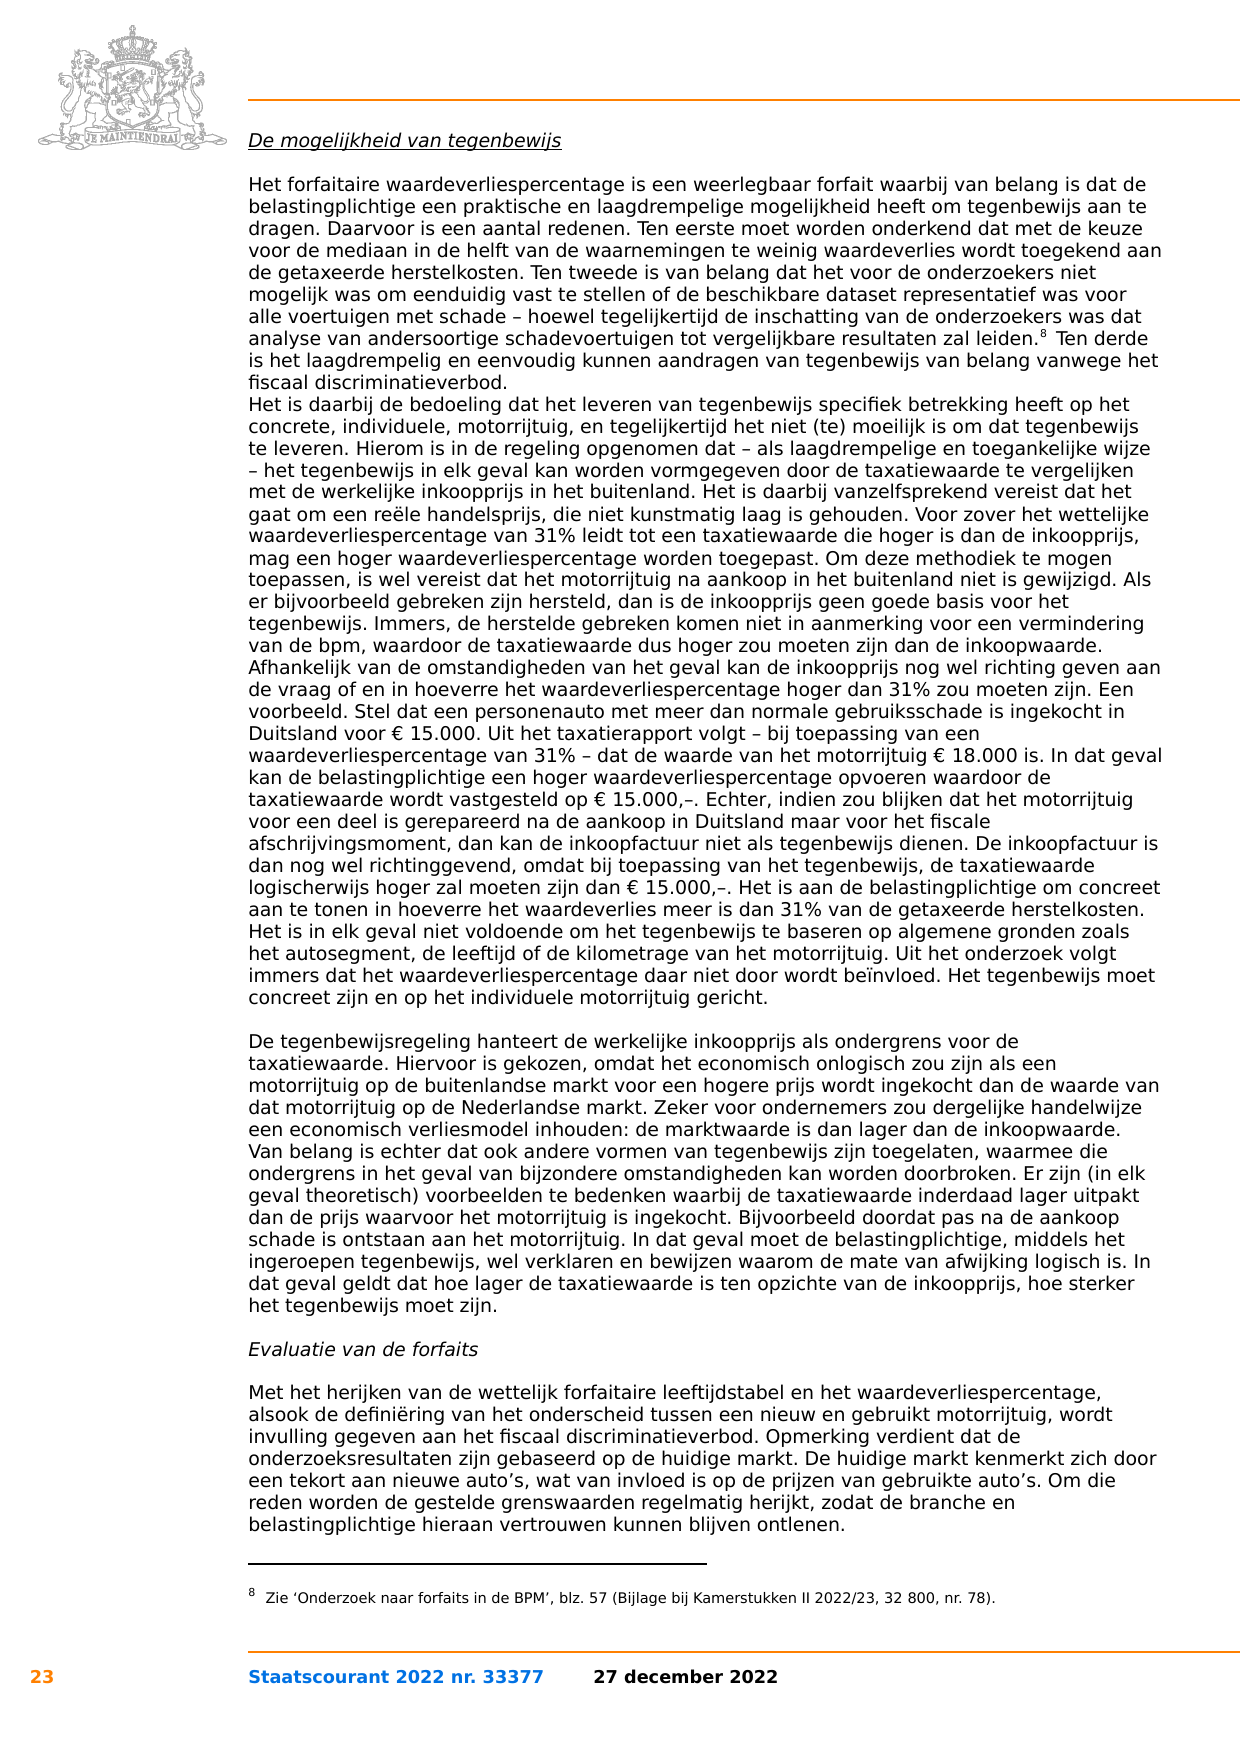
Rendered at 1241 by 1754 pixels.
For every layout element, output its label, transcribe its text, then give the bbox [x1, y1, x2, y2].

subtitle Evaluatie van de forfaits [248, 1338, 1163, 1360]
picture [38, 25, 227, 150]
text Zie ‘Onderzoek naar forfaits in de BPM’, blz. 57 (Bijlage bij Kamerstukken II 2022/23, 32 800, nr. 78). [248, 1586, 1163, 1608]
text Het forfaitaire waardeverliespercentage is een weerlegbaar forfait waarbij van belang is dat de belastingplichtige een praktische en laagdrempelige mogelijkheid heeft om tegenbewijs aan te dragen. Daarvoor is een aantal redenen. Ten eerste moet worden onderkend dat met de keuze voor de mediaan in de helft van de waarnemingen te weinig waardeverlies wordt toegekend aan de getaxeerde herstelkosten. Ten tweede is van belang dat het voor de onderzoekers niet mogelijk was om eenduidig vast te stellen of de beschikbare dataset representatief was voor alle voertuigen met schade – hoewel tegelijkertijd de inschatting van de onderzoekers was dat analyse van andersoortige schadevoertuigen tot vergelijkbare resultaten zal leiden. Ten derde is het laagdrempelig en eenvoudig kunnen aandragen van tegenbewijs van belang vanwege het fiscaal discriminatieverbod. [248, 174, 1163, 393]
text De tegenbewijsregeling hanteert de werkelijke inkoopprijs als ondergrens voor de taxatiewaarde. Hiervoor is gekozen, omdat het economisch onlogisch zou zijn als een motorrijtuig op de buitenlandse markt voor een hogere prijs wordt ingekocht dan de waarde van dat motorrijtuig op de Nederlandse markt. Zeker voor ondernemers zou dergelijke handelwijze een economisch verliesmodel inhouden: de marktwaarde is dan lager dan de inkoopwaarde. [248, 1031, 1163, 1141]
text Met het herijken van de wettelijk forfaitaire leeftijdstabel en het waardeverliespercentage, alsook de definiëring van het onderscheid tussen een nieuw en gebruikt motorrijtuig, wordt invulling gegeven aan het fiscaal discriminatieverbod. Opmerking verdient dat de onderzoeksresultaten zijn gebaseerd op de huidige markt. De huidige markt kenmerkt zich door een tekort aan nieuwe auto’s, wat van invloed is op de prijzen van gebruikte auto’s. Om die reden worden de gestelde grenswaarden regelmatig herijkt, zodat de branche en belastingplichtige hieraan vertrouwen kunnen blijven ontlenen. [248, 1382, 1163, 1536]
text Van belang is echter dat ook andere vormen van tegenbewijs zijn toegelaten, waarmee die ondergrens in het geval van bijzondere omstandigheden kan worden doorbroken. Er zijn (in elk geval theoretisch) voorbeelden te bedenken waarbij de taxatiewaarde inderdaad lager uitpakt dan de prijs waarvoor het motorrijtuig is ingekocht. Bijvoorbeeld doordat pas na de aankoop schade is ontstaan aan het motorrijtuig. In dat geval moet de belastingplichtige, middels het ingeroepen tegenbewijs, wel verklaren en bewijzen waarom de mate van afwijking logisch is. In dat geval geldt dat hoe lager de taxatiewaarde is ten opzichte van de inkoopprijs, hoe sterker het tegenbewijs moet zijn. [248, 1141, 1163, 1317]
text Het is daarbij de bedoeling dat het leveren van tegenbewijs specifiek betrekking heeft op het concrete, individuele, motorrijtuig, en tegelijkertijd het niet (te) moeilijk is om dat tegenbewijs te leveren. Hierom is in de regeling opgenomen dat – als laagdrempelige en toegankelijke wijze – het tegenbewijs in elk geval kan worden vormgegeven door de taxatiewaarde te vergelijken met de werkelijke inkoopprijs in het buitenland. Het is daarbij vanzelfsprekend vereist dat het gaat om een reële handelsprijs, die niet kunstmatig laag is gehouden. Voor zover het wettelijke waardeverliespercentage van 31% leidt tot een taxatiewaarde die hoger is dan de inkoopprijs, mag een hoger waardeverliespercentage worden toegepast. Om deze methodiek te mogen toepassen, is wel vereist dat het motorrijtuig na aankoop in het buitenland niet is gewijzigd. Als er bijvoorbeeld gebreken zijn hersteld, dan is de inkoopprijs geen goede basis voor het tegenbewijs. Immers, de herstelde gebreken komen niet in aanmerking voor een vermindering van de bpm, waardoor de taxatiewaarde dus hoger zou moeten zijn dan de inkoopwaarde. Afhankelijk van de omstandigheden van het geval kan de inkoopprijs nog wel richting geven aan de vraag of en in hoeverre het waardeverliespercentage hoger dan 31% zou moeten zijn. Een voorbeeld. Stel dat een personenauto met meer dan normale gebruiksschade is ingekocht in Duitsland voor € 15.000. Uit het taxatierapport volgt – bij toepassing van een waardeverliespercentage van 31% – dat de waarde van het motorrijtuig € 18.000 is. In dat geval kan de belastingplichtige een hoger waardeverliespercentage opvoeren waardoor de taxatiewaarde wordt vastgesteld op € 15.000,–. Echter, indien zou blijken dat het motorrijtuig voor een deel is gerepareerd na de aankoop in Duitsland maar voor het fiscale afschrijvingsmoment, dan kan de inkoopfactuur niet als tegenbewijs dienen. De inkoopfactuur is dan nog wel richtinggevend, omdat bij toepassing van het tegenbewijs, de taxatiewaarde logischerwijs hoger zal moeten zijn dan € 15.000,–. Het is aan de belastingplichtige om concreet aan te tonen in hoeverre het waardeverlies meer is dan 31% van de getaxeerde herstelkosten. [248, 393, 1163, 921]
subtitle De mogelijkheid van tegenbewijs [248, 130, 1163, 152]
text Het is in elk geval niet voldoende om het tegenbewijs te baseren op algemene gronden zoals het autosegment, de leeftijd of de kilometrage van het motorrijtuig. Uit het onderzoek volgt immers dat het waardeverliespercentage daar niet door wordt beïnvloed. Het tegenbewijs moet concreet zijn en op het individuele motorrijtuig gericht. [248, 921, 1163, 1009]
